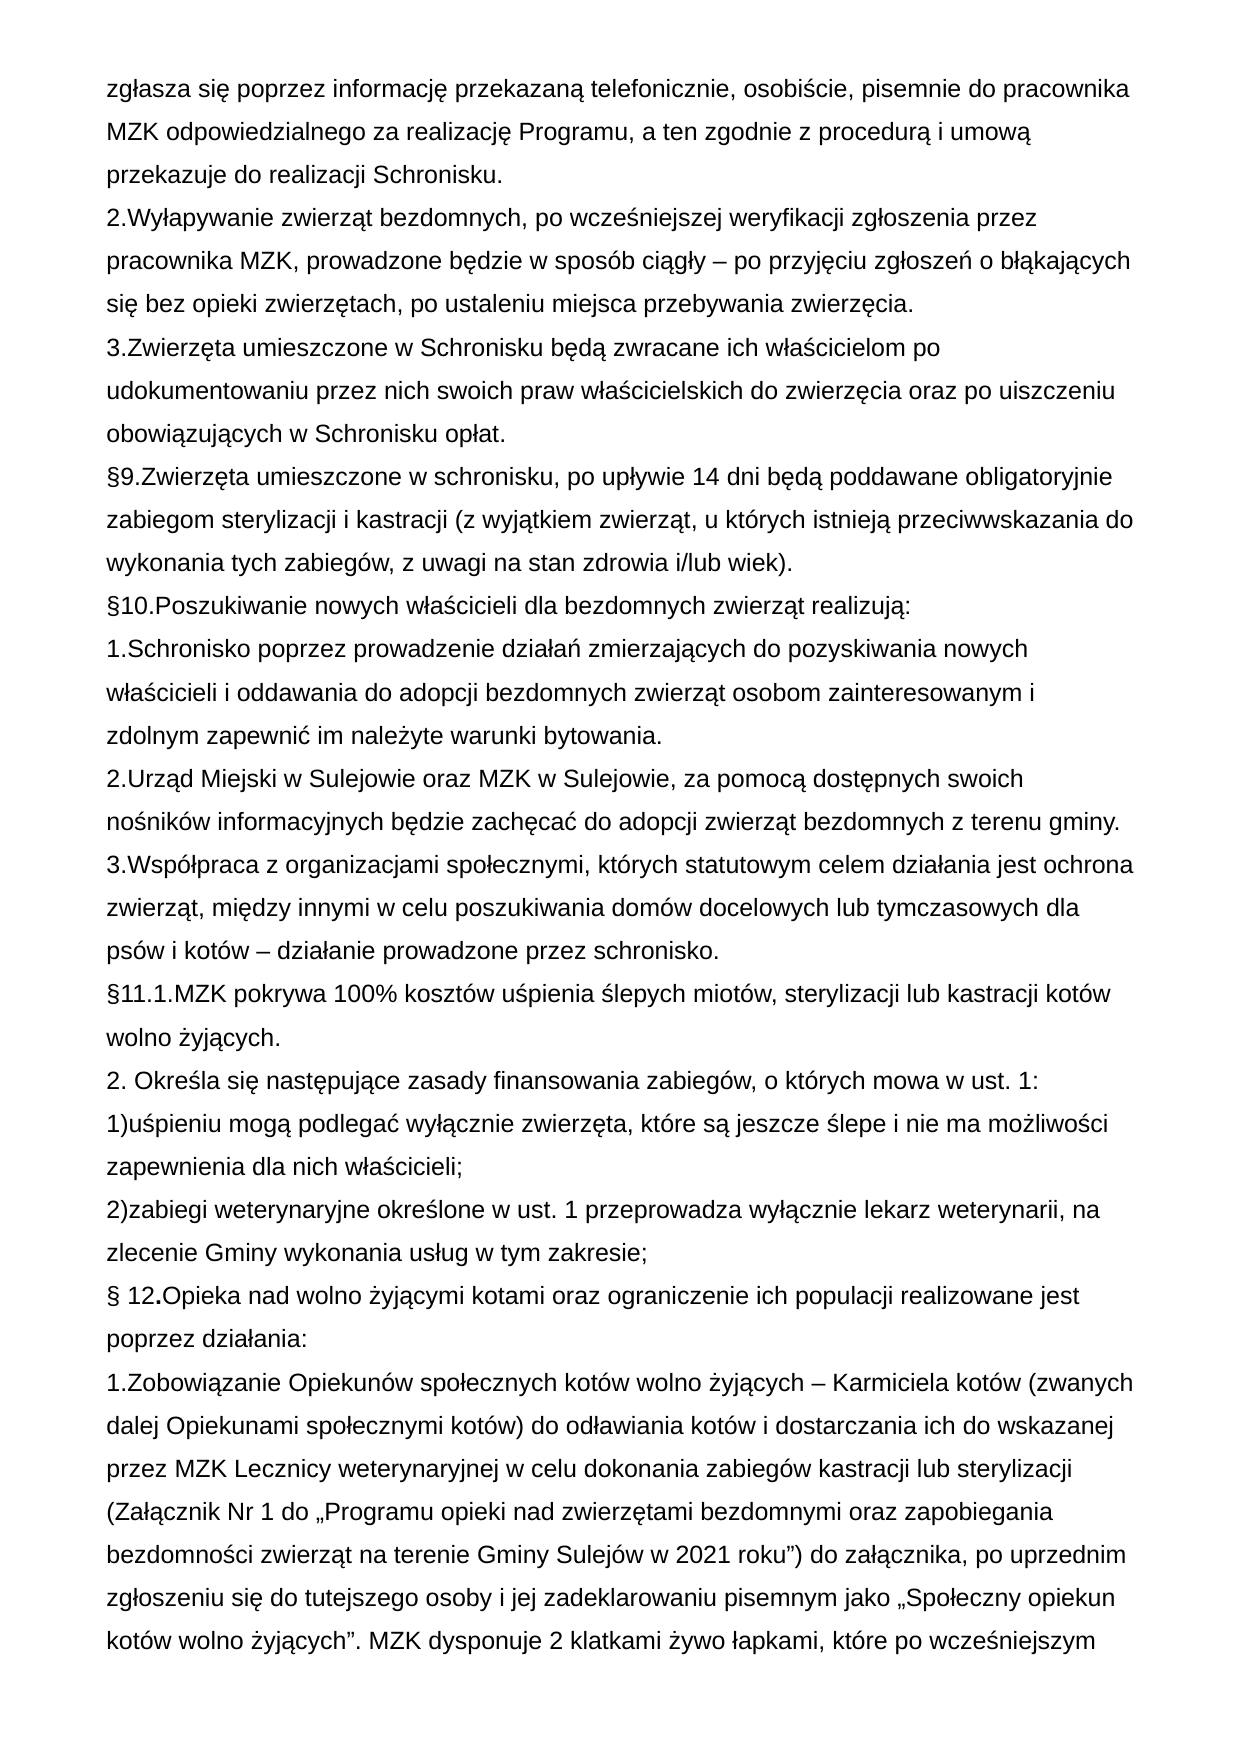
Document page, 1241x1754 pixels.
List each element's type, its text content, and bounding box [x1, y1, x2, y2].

text zgłasza się poprzez informację przekazaną telefonicznie, osobiście, pisemnie do pracownika MZK odpowiedzialnego za realizację Programu, a ten zgodnie z procedurą i umową przekazuje do realizacji Schronisku. 2.Wyłapywanie zwierząt bezdomnych, po wcześniejszej weryfikacji zgłoszenia przez pracownika MZK, prowadzone będzie w sposób ciągły – po przyjęciu zgłoszeń o błąkających się bez opieki zwierzętach, po ustaleniu miejsca przebywania zwierzęcia. 3.Zwierzęta umieszczone w Schronisku będą zwracane ich właścicielom po udokumentowaniu przez nich swoich praw właścicielskich do zwierzęcia oraz po uiszczeniu obowiązujących w Schronisku opłat. §9.Zwierzęta umieszczone w schronisku, po upływie 14 dni będą poddawane obligatoryjnie zabiegom sterylizacji i kastracji (z wyjątkiem zwierząt, u których istnieją przeciwwskazania do wykonania tych zabiegów, z uwagi na stan zdrowia i/lub wiek). §10.Poszukiwanie nowych właścicieli dla bezdomnych zwierząt realizują: 1.Schronisko poprzez prowadzenie działań zmierzających do pozyskiwania nowych właścicieli i oddawania do adopcji bezdomnych zwierząt osobom zainteresowanym i zdolnym zapewnić im należyte warunki bytowania. 2.Urząd Miejski w Sulejowie oraz MZK w Sulejowie, za pomocą dostępnych swoich nośników informacyjnych będzie zachęcać do adopcji zwierząt bezdomnych z terenu gminy. 3.Współpraca z organizacjami społecznymi, których statutowym celem działania jest ochrona zwierząt, między innymi w celu poszukiwania domów docelowych lub tymczasowych dla psów i kotów – działanie prowadzone przez schronisko. §11.1.MZK pokrywa 100% kosztów uśpienia ślepych miotów, sterylizacji lub kastracji kotów wolno żyjących. 2. Określa się następujące zasady finansowania zabiegów, o których mowa w ust. 1: 1)uśpieniu mogą podlegać wyłącznie zwierzęta, które są jeszcze ślepe i nie ma możliwości zapewnienia dla nich właścicieli; 2)zabiegi weterynaryjne określone w ust. 1 przeprowadza wyłącznie lekarz weterynarii, na zlecenie Gminy wykonania usług w tym zakresie; § 12.Opieka nad wolno żyjącymi kotami oraz ograniczenie ich populacji realizowane jest poprzez działania: 1.Zobowiązanie Opiekunów społecznych kotów wolno żyjących – Karmiciela kotów (zwanych dalej Opiekunami społecznymi kotów) do odławiania kotów i dostarczania ich do wskazanej przez MZK Lecznicy weterynaryjnej w celu dokonania zabiegów kastracji lub sterylizacji (Załącznik Nr 1 do „Programu opieki nad zwierzętami bezdomnymi oraz zapobiegania bezdomności zwierząt na terenie Gminy Sulejów w 2021 roku”) do załącznika, po uprzednim zgłoszeniu się do tutejszego osoby i jej zadeklarowaniu pisemnym jako „Społeczny opiekun kotów wolno żyjących”. MZK dysponuje 2 klatkami żywo łapkami, które po wcześniejszym [106, 74, 1135, 1655]
